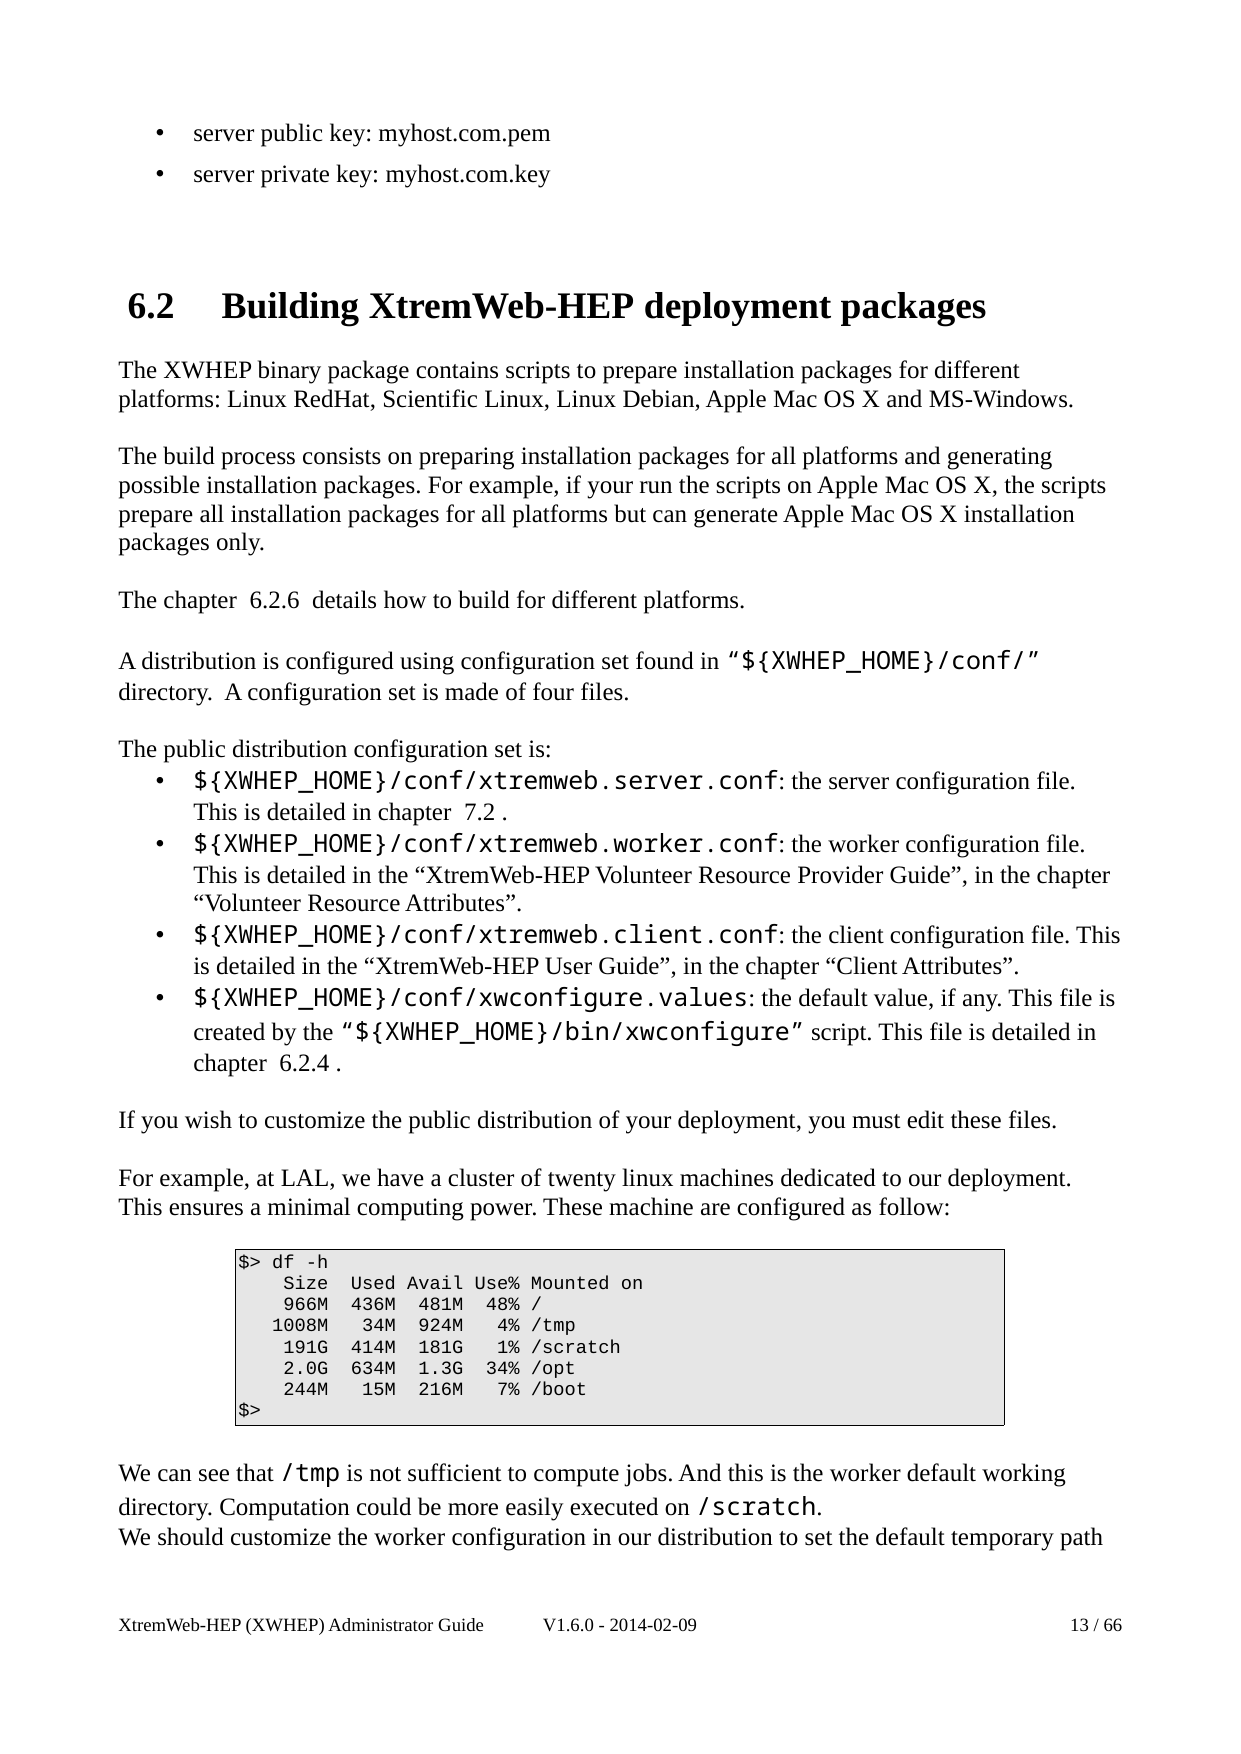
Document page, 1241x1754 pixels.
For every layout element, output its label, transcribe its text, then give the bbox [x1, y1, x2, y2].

text $> [236, 1398, 1004, 1425]
text If you wish to customize the public distribution of your deployment, you must edit these files. [118, 1106, 1122, 1134]
text 2.0G 634M 1.3G 34% /opt [236, 1356, 1004, 1377]
text The chapter 6.2.6 details how to build for different platforms. [118, 585, 1122, 614]
text The public distribution configuration set is: [118, 734, 1122, 763]
text Size Used Avail Use% Mounted on [236, 1271, 1004, 1292]
list ${XWHEP_HOME}/conf/xtremweb.client.conf: the client configuration file. This is detailed in the “XtremWeb-HEP User Guide”, in the chapter “Client Attributes”. [156, 917, 1122, 980]
list ${XWHEP_HOME}/conf/xtremweb.server.conf: the server configuration file. This is detailed in chapter 7.2. [156, 763, 1122, 826]
text We can see that /tmp is not sufficient to compute jobs. And this is the worker default working directory. Computation could be more easily executed on /scratch. [118, 1454, 1121, 1522]
text 1008M 34M 924M 4% /tmp [236, 1313, 1004, 1334]
text The build process consists on preparing installation packages for all platforms and generating possible installation packages. For example, if your run the scripts on Apple Mac OS X, the scripts prepare all installation packages for all platforms but can generate Apple Mac OS X installation packages only. [118, 441, 1122, 556]
list ${XWHEP_HOME}/conf/xtremweb.worker.conf: the worker configuration file. This is detailed in the “XtremWeb-HEP Volunteer Resource Provider Guide”, in the chapter “Volunteer Resource Attributes”. [156, 826, 1122, 917]
subtitle Building XtremWeb-HEP deployment packages [118, 283, 1122, 326]
list server public key: myhost.com.pem [156, 118, 1122, 147]
list server private key: myhost.com.key [156, 159, 1122, 188]
text 244M 15M 216M 7% /boot [236, 1377, 1004, 1398]
text 191G 414M 181G 1% /scratch [236, 1334, 1004, 1356]
text For example, at LAL, we have a cluster of twenty linux machines dedicated to our deployment. This ensures a minimal computing power. These machine are configured as follow: [118, 1163, 1122, 1221]
list ${XWHEP_HOME}/conf/xwconfigure.values: the default value, if any. This file is created by the “${XWHEP_HOME}/bin/xwconfigure” script. This file is detailed in chapter 6.2.4. [156, 980, 1122, 1077]
text The XWHEP binary package contains scripts to prepare installation packages for different platforms: Linux RedHat, Scientific Linux, Linux Debian, Apple Mac OS X and MS-Windows. [118, 355, 1122, 412]
text $> df -h [236, 1250, 1004, 1271]
text We should customize the worker configuration in our distribution to set the default temporary path [118, 1522, 1121, 1551]
text 966M 436M 481M 48% / [236, 1292, 1004, 1313]
text A distribution is configured using configuration set found in “${XWHEP_HOME}/conf/” directory. A configuration set is made of four files. [118, 642, 1122, 705]
